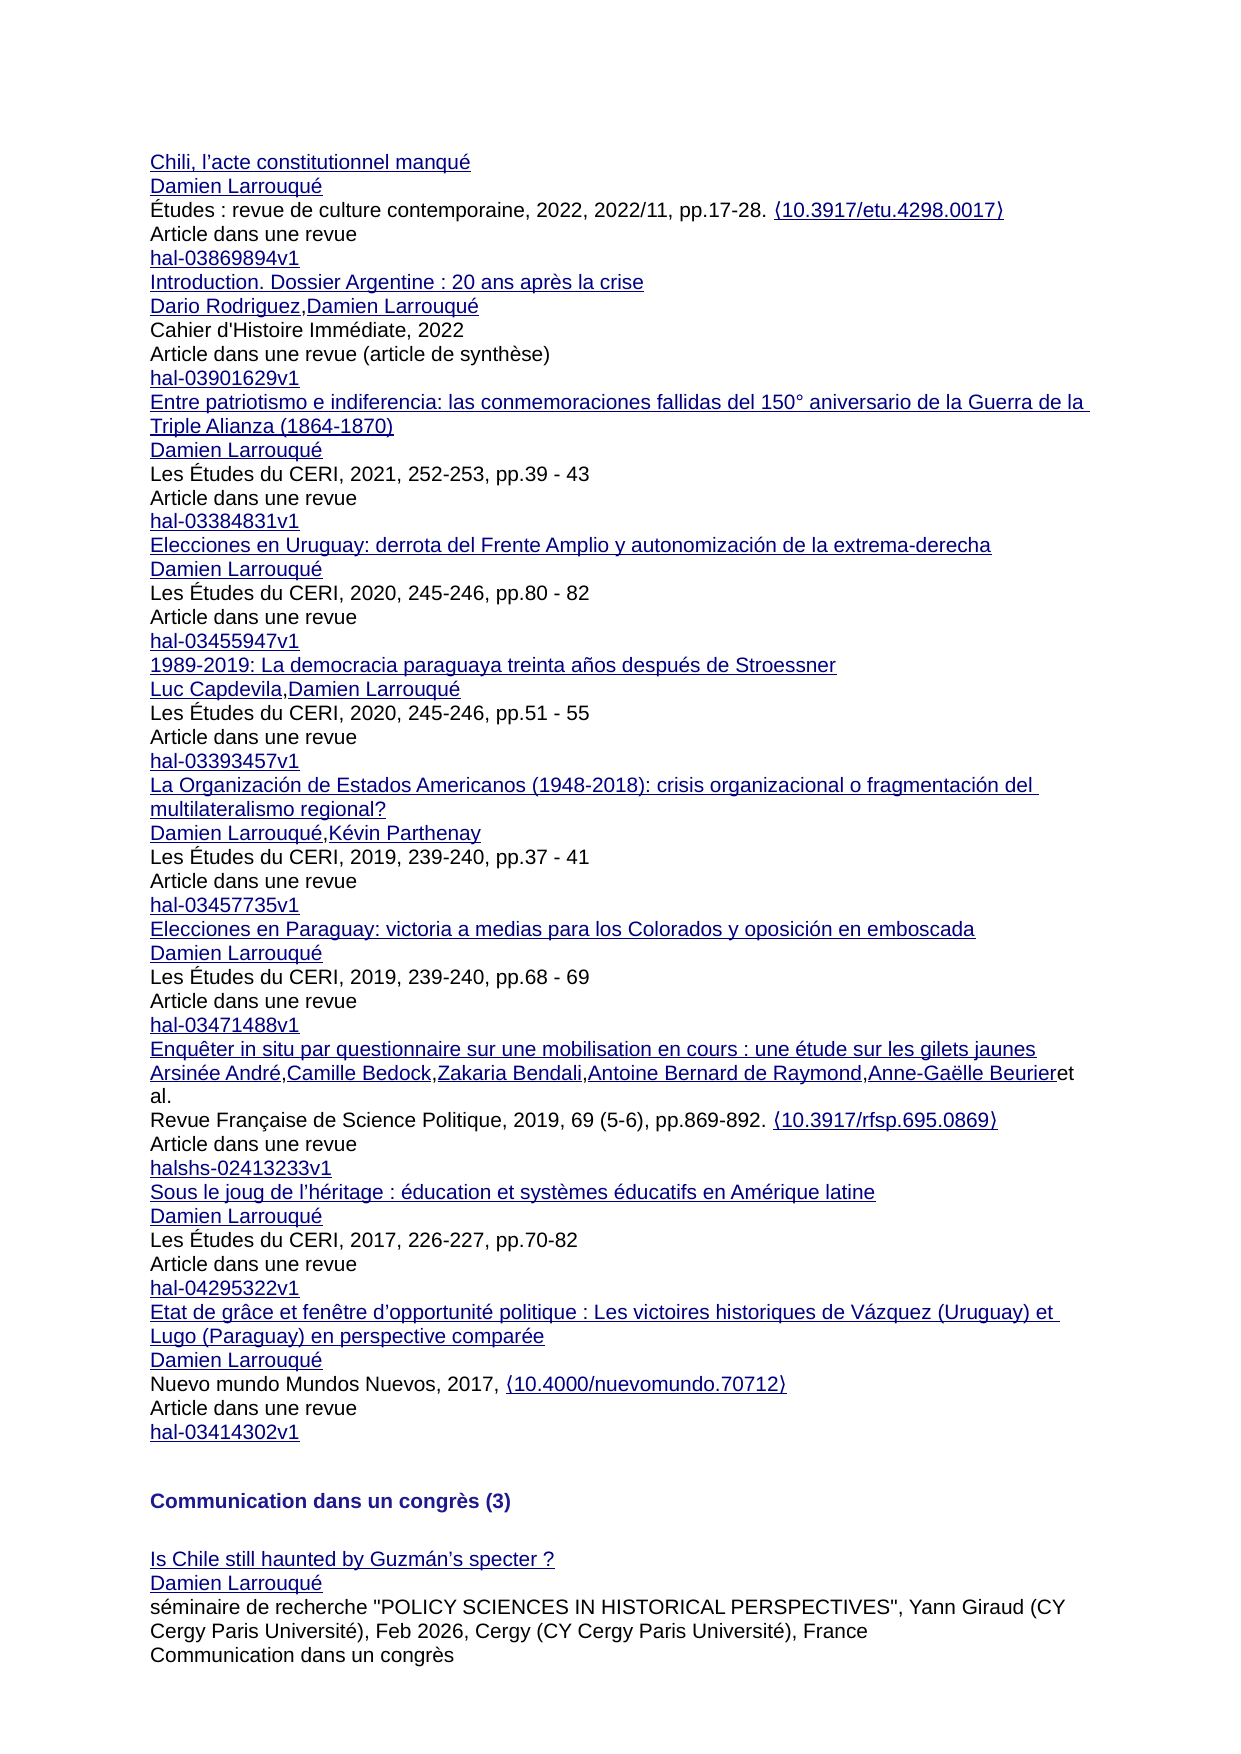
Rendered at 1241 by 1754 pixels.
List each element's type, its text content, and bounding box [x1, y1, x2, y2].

table_cell Sous le joug de l’héritage : éducation et systèmes éducatifs en Amérique latine Damien Larrouqué Les Études du CERI, 2017, 226-227, pp.70-82 Article dans une revue hal-04295322v1 [150, 1180, 1090, 1300]
table_cell La Organización de Estados Americanos (1948-2018): crisis organizacional o fragmentación del multilateralismo regional? Damien Larrouqué,Kévin Parthenay Les Études du CERI, 2019, 239-240, pp.37 - 41 Article dans une revue hal-03457735v1 [150, 773, 1090, 917]
table_cell Introduction. Dossier Argentine : 20 ans après la crise Dario Rodriguez,Damien Larrouqué Cahier d'Histoire Immédiate, 2022 Article dans une revue (article de synthèse) hal-03901629v1 [150, 270, 1090, 389]
table_cell Elecciones en Uruguay: derrota del Frente Amplio y autonomización de la extrema-derecha Damien Larrouqué Les Études du CERI, 2020, 245-246, pp.80 - 82 Article dans une revue hal-03455947v1 [150, 533, 1090, 653]
table_cell 1989-2019: La democracia paraguaya treinta años después de Stroessner Luc Capdevila,Damien Larrouqué Les Études du CERI, 2020, 245-246, pp.51 - 55 Article dans une revue hal-03393457v1 [150, 653, 1090, 773]
table_header Is Chile still haunted by Guzmán’s specter ? Damien Larrouqué séminaire de recherche "POLICY SCIENCES IN HISTORICAL PERSPECTIVES", Yann Giraud (CY Cergy Paris Université), Feb 2026, Cergy (CY Cergy Paris Université), France Communication dans un congrès [150, 1547, 1090, 1667]
table_cell Elecciones en Paraguay: victoria a medias para los Colorados y oposición en emboscada Damien Larrouqué Les Études du CERI, 2019, 239-240, pp.68 - 69 Article dans une revue hal-03471488v1 [150, 917, 1090, 1036]
table_cell Enquêter in situ par questionnaire sur une mobilisation en cours : une étude sur les gilets jaunes Arsinée André,Camille Bedock,Zakaria Bendali,Antoine Bernard de Raymond,Anne-Gaëlle Beurieret al. Revue Française de Science Politique, 2019, 69 (5-6), pp.869-892. ⟨10.3917/rfsp.695.0869⟩ Article dans une revue halshs-02413233v1 [150, 1036, 1090, 1180]
table_cell Entre patriotismo e indiferencia: las conmemoraciones fallidas del 150° aniversario de la Guerra de la [150, 390, 1090, 411]
subtitle Communication dans un congrès (3) [150, 1488, 1090, 1512]
table_cell Chili, l’acte constitutionnel manqué Damien Larrouqué Études : revue de culture contemporaine, 2022, 2022/11, pp.17-28. ⟨10.3917/etu.4298.0017⟩ Article dans une revue hal-03869894v1 [150, 150, 1090, 270]
table_cell Triple Alianza (1864-1870) Damien Larrouqué Les Études du CERI, 2021, 252-253, pp.39 - 43 Article dans une revue hal-03384831v1 [150, 412, 1090, 533]
table_cell Etat de grâce et fenêtre d’opportunité politique : Les victoires historiques de Vázquez (Uruguay) et Lugo (Paraguay) en perspective comparée Damien Larrouqué Nuevo mundo Mundos Nuevos, 2017, ⟨10.4000/nuevomundo.70712⟩ Article dans une revue hal-03414302v1 [150, 1300, 1090, 1444]
